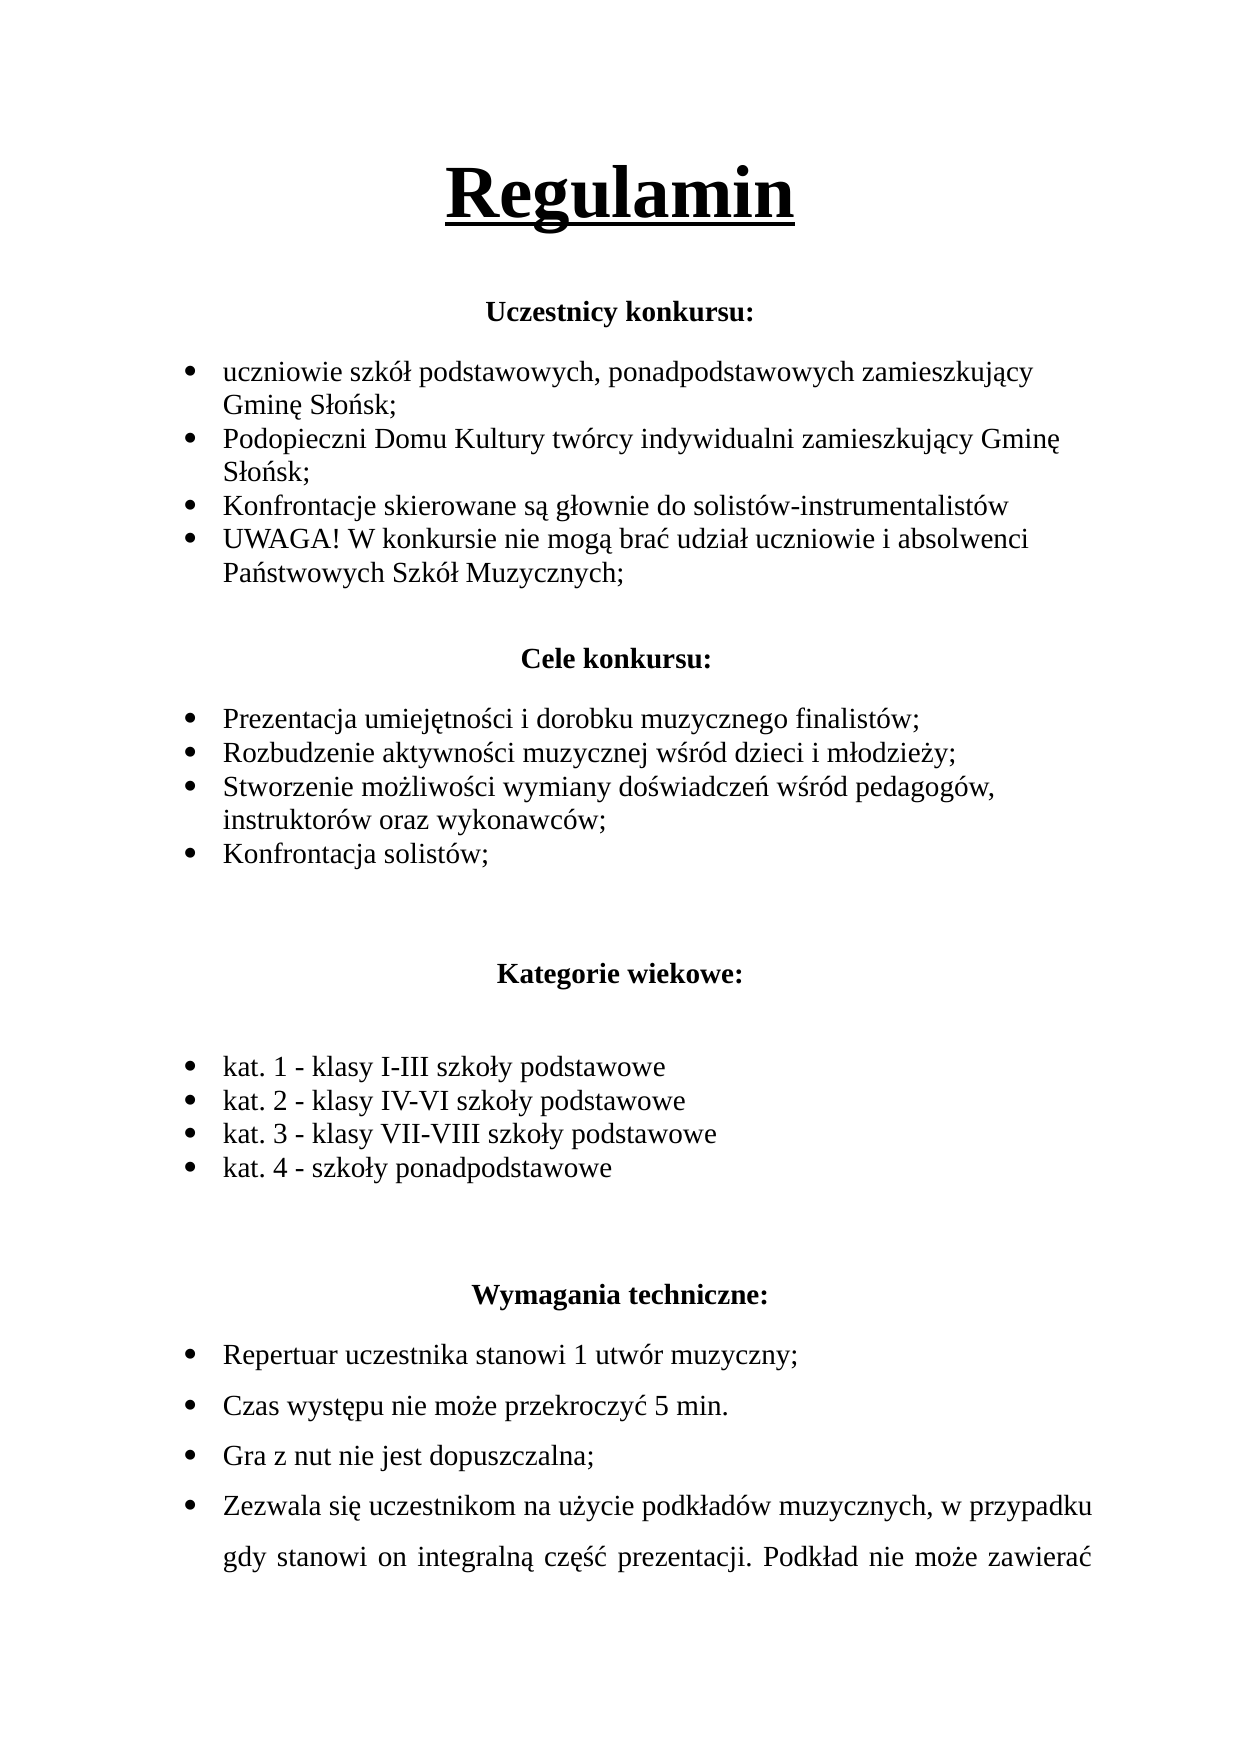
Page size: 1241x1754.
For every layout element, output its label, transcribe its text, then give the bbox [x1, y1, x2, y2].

text Kategorie wiekowe: [148, 956, 1093, 989]
list Podopieczni Domu Kultury twórcy indywidualni zamieszkujący Gminę Słońsk; [185, 421, 1093, 488]
list Rozbudzenie aktywności muzycznej wśród dzieci i młodzieży; [185, 735, 1093, 769]
text Regulamin [148, 148, 1093, 234]
text Cele konkursu: [148, 642, 1093, 675]
text Wymagania techniczne: [148, 1277, 1093, 1311]
list Prezentacja umiejętności i dorobku muzycznego finalistów; [185, 701, 1093, 735]
list kat. 3 - klasy VII-VIII szkoły podstawowe [185, 1117, 1093, 1150]
list uczniowie szkół podstawowych, ponadpodstawowych zamieszkujący Gminę Słońsk; [185, 354, 1093, 421]
list Zezwala się uczestnikom na użycie podkładów muzycznych, w przypadku gdy stanowi on integralną część prezentacji. Podkład nie może zawierać [185, 1488, 1093, 1572]
list kat. 2 - klasy IV-VI szkoły podstawowe [185, 1083, 1093, 1117]
list Czas występu nie może przekroczyć 5 min. [185, 1388, 1093, 1421]
list Konfrontacje skierowane są głownie do solistów-instrumentalistów [185, 488, 1093, 522]
text Uczestnicy konkursu: [148, 294, 1093, 327]
list Stworzenie możliwości wymiany doświadczeń wśród pedagogów, instruktorów oraz wykonawców; [185, 769, 1093, 836]
list kat. 4 - szkoły ponadpodstawowe [185, 1150, 1093, 1184]
list Repertuar uczestnika stanowi 1 utwór muzyczny; [185, 1337, 1093, 1371]
list Gra z nut nie jest dopuszczalna; [185, 1438, 1093, 1472]
list kat. 1 - klasy I-III szkoły podstawowe [185, 1049, 1093, 1083]
list Konfrontacja solistów; [185, 836, 1093, 869]
list UWAGA! W konkursie nie mogą brać udział uczniowie i absolwenci Państwowych Szkół Muzycznych; [185, 522, 1093, 589]
